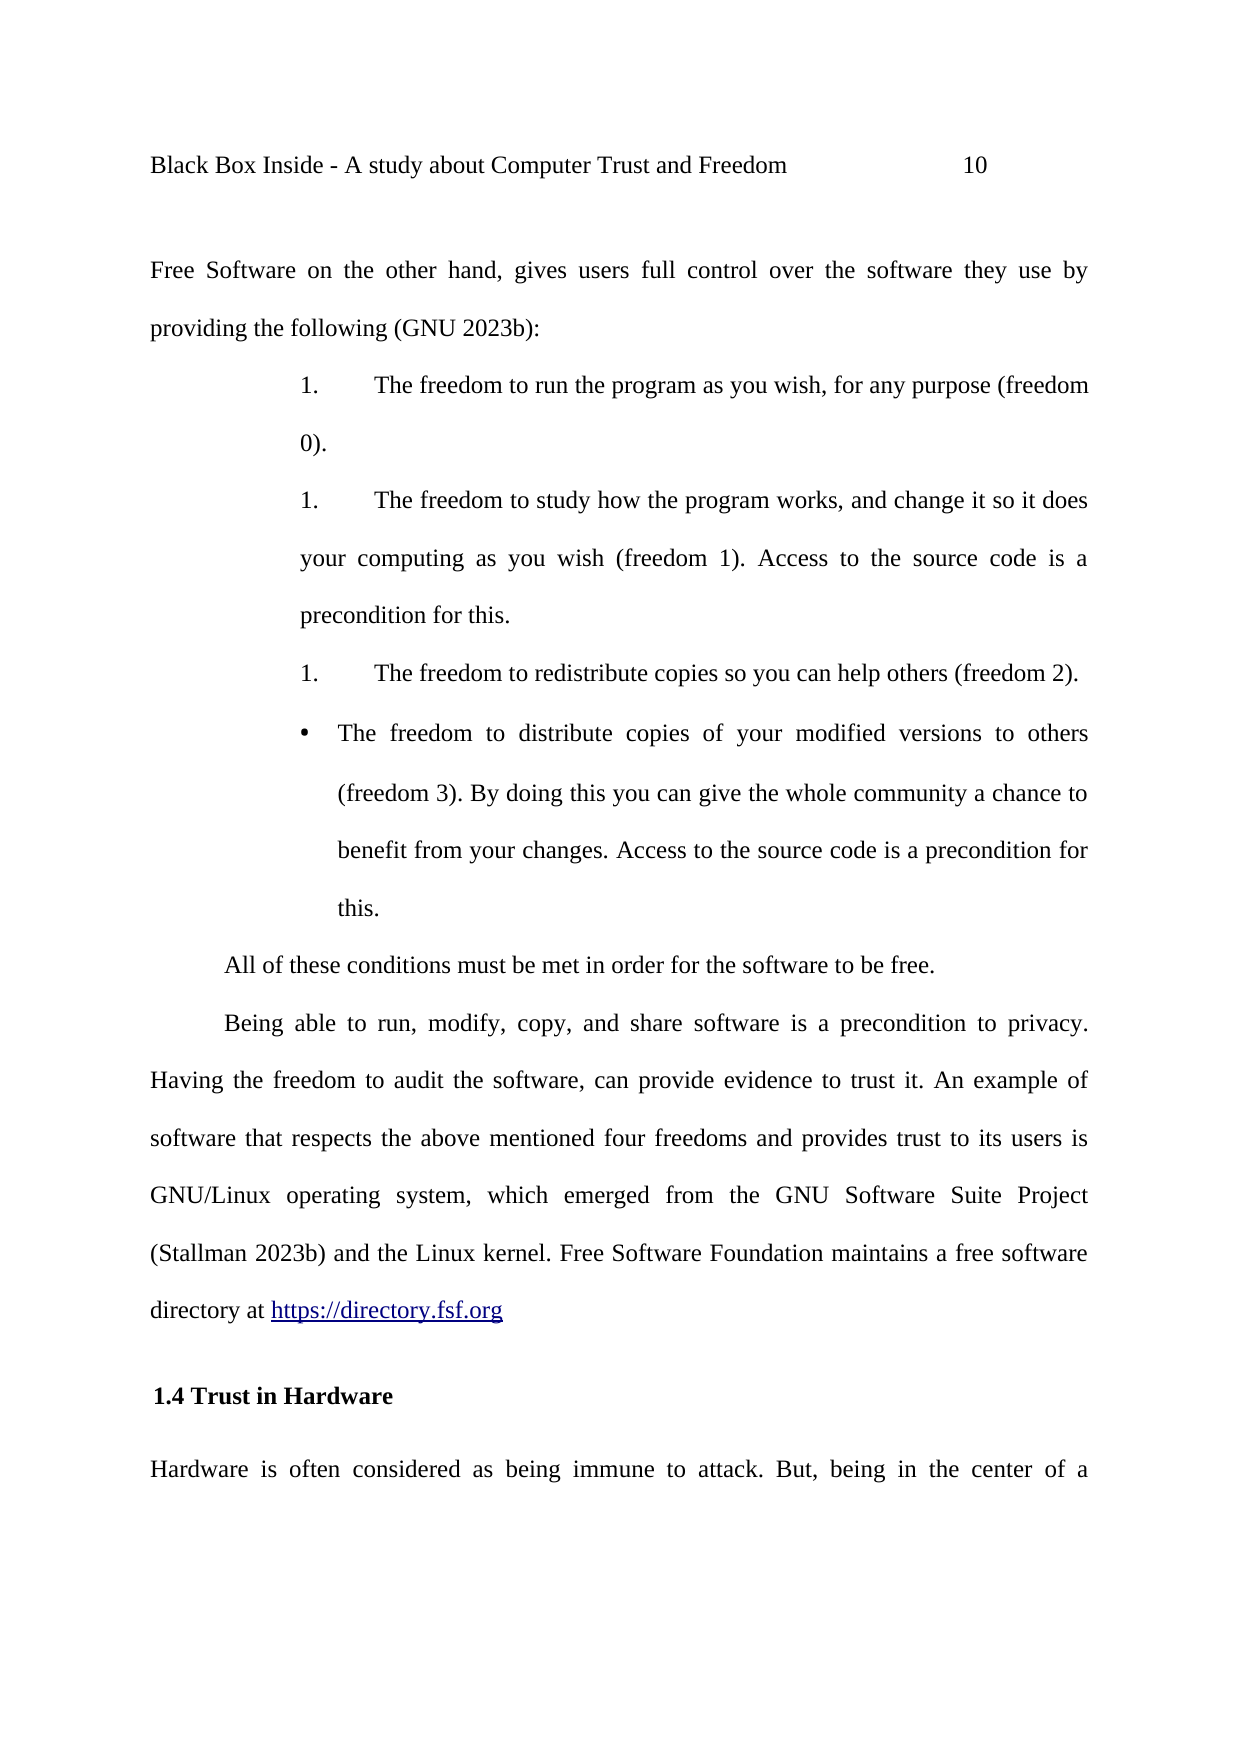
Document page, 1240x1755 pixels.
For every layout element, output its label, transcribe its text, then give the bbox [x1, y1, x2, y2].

text Free Software on the other hand, gives users full control over the software they use by providing the following (GNU 2023b): [150, 255, 1089, 341]
list The freedom to run the program as you wish, for any purpose (freedom 0). [300, 370, 1089, 456]
list The freedom to distribute copies of your modified versions to others (freedom 3). By doing this you can give the whole community a chance to benefit from your changes. Access to the source code is a precondition for this. [300, 715, 1089, 922]
list The freedom to study how the program works, and change it so it does your computing as you wish (freedom 1). Access to the source code is a precondition for this. [300, 485, 1089, 629]
text All of these conditions must be met in order for the software to be free. [150, 950, 1089, 979]
list The freedom to redistribute copies so you can help others (freedom 2). [300, 658, 1089, 686]
text Being able to run, modify, copy, and share software is a precondition to privacy. Having the freedom to audit the software, can provide evidence to trust it. An example of software that respects the above mentioned four freedoms and provides trust to its users is GNU/Linux operating system, which emerged from the GNU Software Suite Project (Stallman 2023b) and the Linux kernel. Free Software Foundation maintains a free software directory at https://directory.fsf.org [150, 1008, 1089, 1324]
subtitle 1.4 Trust in Hardware [150, 1378, 1089, 1412]
text Hardware is often considered as being immune to attack. But, being in the center of a [150, 1454, 1089, 1482]
